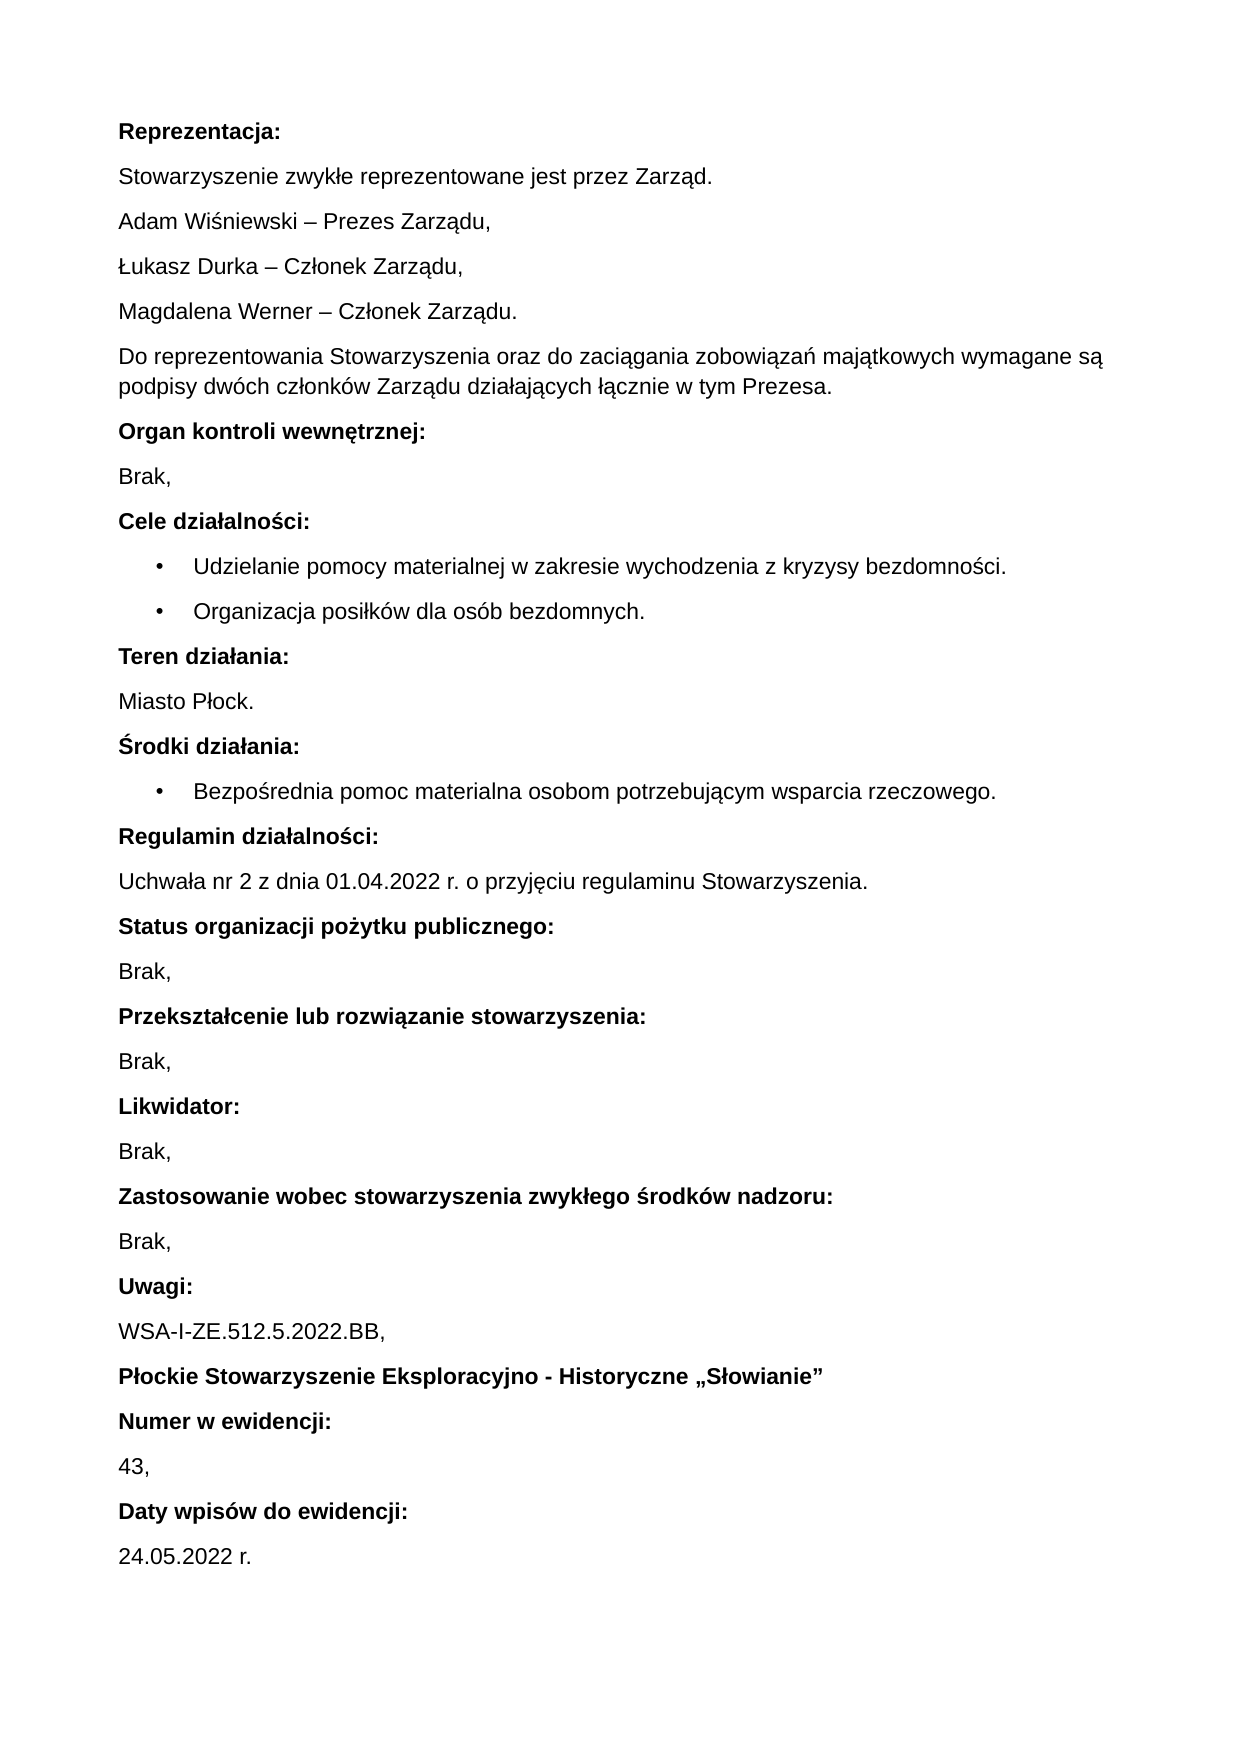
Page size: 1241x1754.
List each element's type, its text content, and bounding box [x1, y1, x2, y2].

subtitle Cele działalności: [118, 508, 1122, 535]
text Do reprezentowania Stowarzyszenia oraz do zaciągania zobowiązań majątkowych wymagane są podpisy dwóch członków Zarządu działających łącznie w tym Prezesa. [118, 343, 1122, 400]
list Organizacja posiłków dla osób bezdomnych. [156, 598, 1122, 625]
subtitle Uwagi: [118, 1273, 1122, 1300]
subtitle Numer w ewidencji: [118, 1408, 1122, 1435]
text WSA-I-ZE.512.5.2022.BB, [118, 1318, 1122, 1345]
text Łukasz Durka – Członek Zarządu, [118, 253, 1122, 279]
text Adam Wiśniewski – Prezes Zarządu, [118, 208, 1122, 234]
text Miasto Płock. [118, 688, 1122, 715]
subtitle Regulamin działalności: [118, 823, 1122, 850]
subtitle Środki działania: [118, 733, 1122, 760]
text Brak, [118, 1228, 1122, 1255]
text 24.05.2022 r. [118, 1543, 1122, 1570]
subtitle Daty wpisów do ewidencji: [118, 1498, 1122, 1525]
subtitle Przekształcenie lub rozwiązanie stowarzyszenia: [118, 1003, 1122, 1030]
subtitle Płockie Stowarzyszenie Eksploracyjno - Historyczne „Słowianie” [118, 1363, 1122, 1390]
subtitle Teren działania: [118, 643, 1122, 670]
subtitle Reprezentacja: [118, 118, 1122, 144]
text Uchwała nr 2 z dnia 01.04.2022 r. o przyjęciu regulaminu Stowarzyszenia. [118, 868, 1122, 895]
text Stowarzyszenie zwykłe reprezentowane jest przez Zarząd. [118, 163, 1122, 189]
text Brak, [118, 958, 1122, 985]
text 43, [118, 1453, 1122, 1480]
subtitle Organ kontroli wewnętrznej: [118, 418, 1122, 445]
text Brak, [118, 1048, 1122, 1075]
text Brak, [118, 463, 1122, 490]
text Magdalena Werner – Członek Zarządu. [118, 298, 1122, 324]
subtitle Zastosowanie wobec stowarzyszenia zwykłego środków nadzoru: [118, 1183, 1122, 1210]
text Brak, [118, 1138, 1122, 1165]
list Udzielanie pomocy materialnej w zakresie wychodzenia z kryzysy bezdomności. [156, 553, 1122, 580]
subtitle Status organizacji pożytku publicznego: [118, 913, 1122, 940]
list Bezpośrednia pomoc materialna osobom potrzebującym wsparcia rzeczowego. [156, 778, 1122, 805]
subtitle Likwidator: [118, 1093, 1122, 1120]
